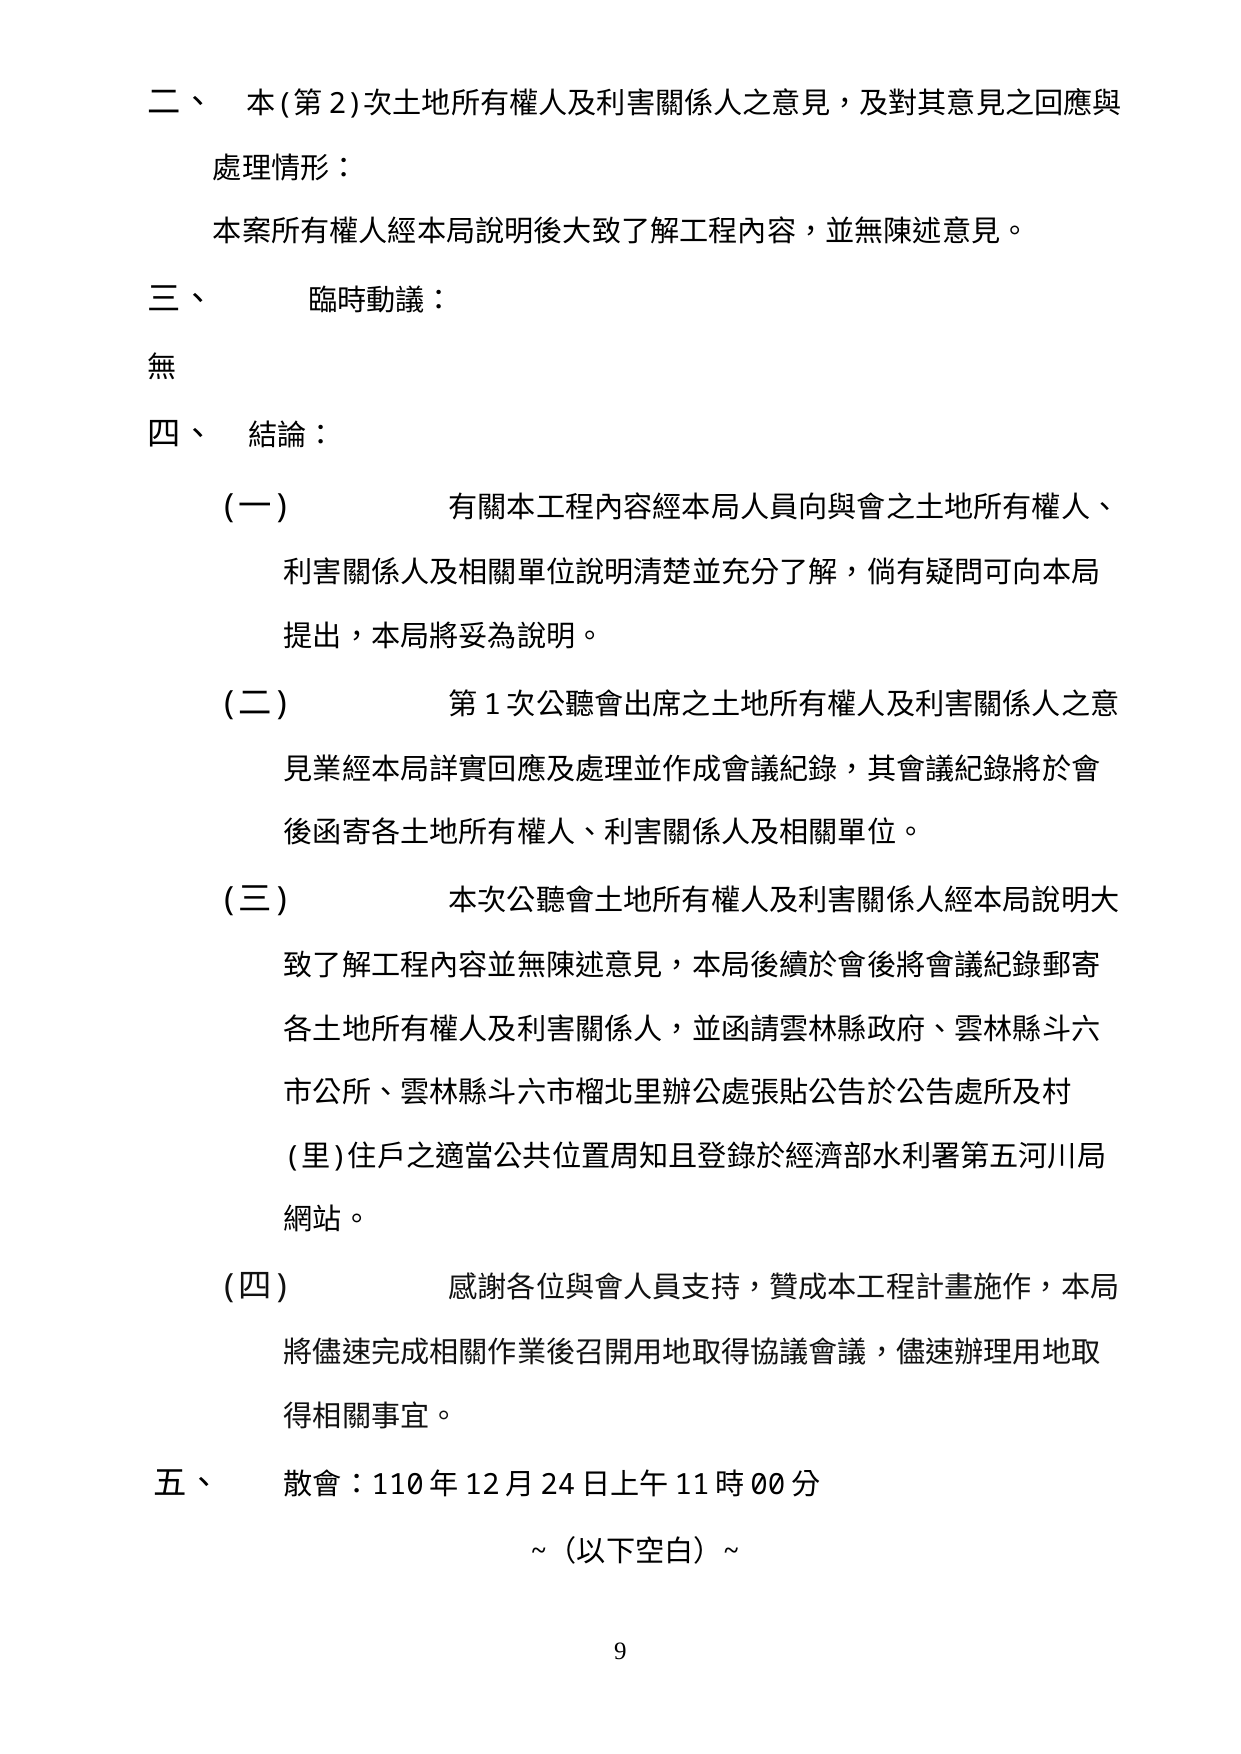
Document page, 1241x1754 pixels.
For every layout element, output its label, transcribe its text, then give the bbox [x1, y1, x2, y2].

list 本次公聽會土地所有權人及利害關係人經本局說明大致了解工程內容並無陳述意見，本局後續於會後將會議紀錄郵寄各土地所有權人及利害關係人，並函請雲林縣政府、雲林縣斗六市公所、雲林縣斗六市榴北里辦公處張貼公告於公告處所及村(里)住戶之適當公共位置周知且登錄於經濟部水利署第五河川局網站。 [218, 872, 1122, 1238]
list 臨時動議： [148, 271, 1122, 319]
list 感謝各位與會人員支持，贊成本工程計畫施作，本局將儘速完成相關作業後召開用地取得協議會議，儘速辦理用地取得相關事宜。 [218, 1259, 1122, 1434]
list 第1次公聽會出席之土地所有權人及利害關係人之意見業經本局詳實回應及處理並作成會議紀錄，其會議紀錄將於會後函寄各土地所有權人、利害關係人及相關單位。 [218, 676, 1122, 851]
text ~（以下空白）~ [148, 1528, 1122, 1570]
list 散會：110年12月24日上午11時00分 [153, 1456, 1122, 1504]
text 本案所有權人經本局說明後大致了解工程內容，並無陳述意見。 [213, 208, 1122, 250]
list 結論： [148, 407, 1122, 455]
text 無 [148, 343, 1122, 386]
list 有關本工程內容經本局人員向與會之土地所有權人、利害關係人及相關單位說明清楚並充分了解，倘有疑問可向本局提出，本局將妥為說明。 [218, 479, 1122, 654]
list 本(第2)次土地所有權人及利害關係人之意見，及對其意見之回應與處理情形： [148, 75, 1122, 187]
